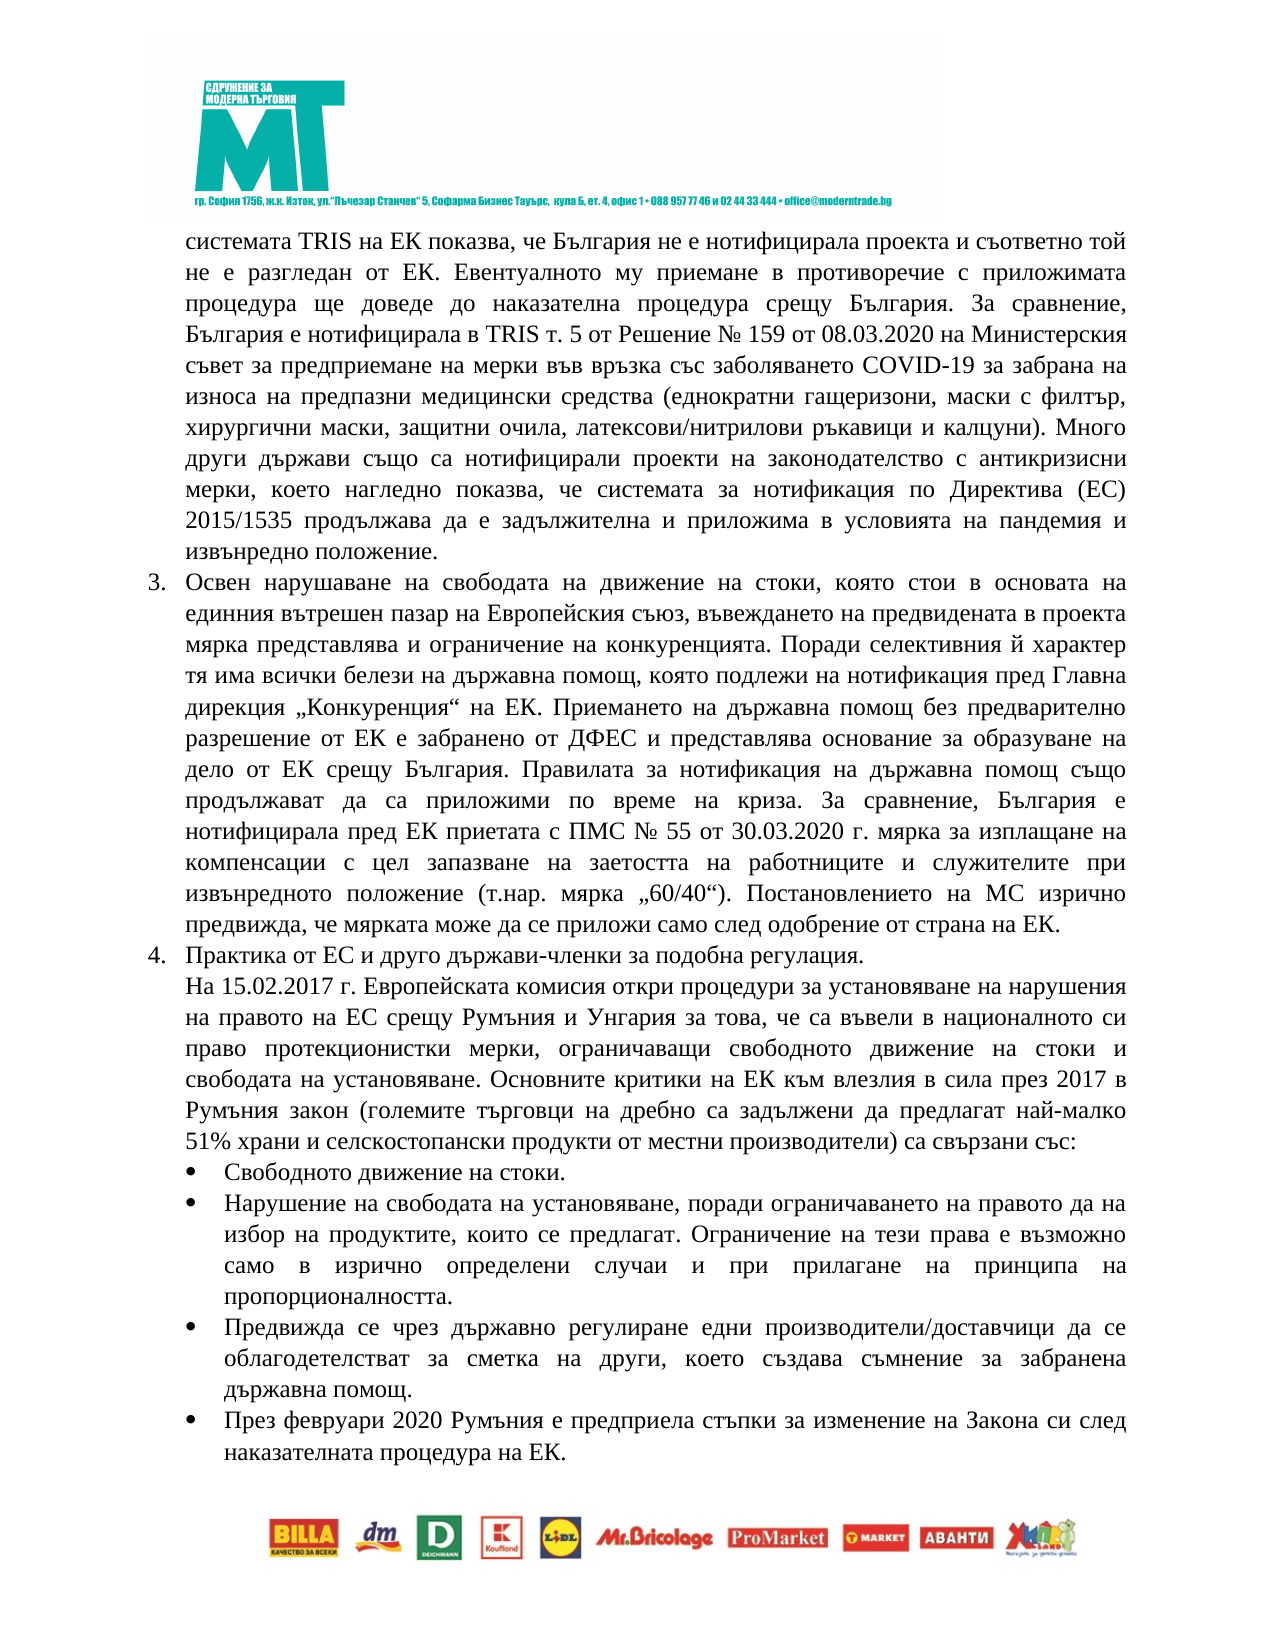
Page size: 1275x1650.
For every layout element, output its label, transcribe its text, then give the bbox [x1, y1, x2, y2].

text На 15.02.2017 г. Европейската комисия откри процедури за установяване на нарушения на правото на ЕС срещу Румъния и Унгария за това, че са въвели в националното си право протекционистки мерки, ограничаващи свободното движение на стоки и свободата на установяване. Основните критики на ЕК към влезлия в сила през 2017 в Румъния закон (големите търговци на дребно са задължени да предлагат най-малко 51% храни и селскостопански продукти от местни производители) са свързани със: [185, 971, 1127, 1155]
list системата TRIS на ЕК показва, че България не е нотифицирала проекта и съответно той не е разгледан от ЕК. Евентуалното му приемане в противоречие с приложимата процедура ще доведе до наказателна процедура срещу България. За сравнение, България е нотифицирала в TRIS т. 5 от Решение № 159 от 08.03.2020 на Министерския съвет за предприемане на мерки във връзка със заболяването COVID-19 за забрана на износа на предпазни медицински средства (еднократни гащеризони, маски с филтър, хирургични маски, защитни очила, латексови/нитрилови ръкавици и калцуни). Много други държави също са нотифицирали проекти на законодателство с антикризисни мерки, което нагледно показва, че системата за нотификация по Директива (ЕС) 2015/1535 продължава да е задължителна и приложима в условията на пандемия и извънредно положение. [148, 148, 1127, 565]
list През февруари 2020 Румъния е предприела стъпки за изменение на Закона си след наказателната процедура на ЕК. [186, 1406, 1127, 1465]
list Предвижда се чрез държавно регулиране едни производители/доставчици да се облагодетелстват за сметка на други, което създава съмнение за забранена държавна помощ. [186, 1312, 1127, 1403]
list Нарушение на свободата на установяване, поради ограничаването на правото да на избор на продуктите, които се предлагат. Ограничение на тези права е възможно само в изрично определени случаи и при прилагане на принципа на пропорционалността. [186, 1188, 1127, 1310]
list Свободното движение на стоки. [186, 1157, 1127, 1186]
list Практика от ЕС и друго държави-членки за подобна регулация. [148, 940, 1127, 969]
picture [147, 1502, 1199, 1577]
list Освен нарушаване на свободата на движение на стоки, която стои в основата на единния вътрешен пазар на Европейския съюз, въвеждането на предвидената в проекта мярка представлява и ограничение на конкуренцията. Поради селективния й характер тя има всички белези на държавна помощ, която подлежи на нотификация пред Главна дирекция „Конкуренция“ на ЕК. Приемането на държавна помощ без предварително разрешение от ЕК е забранено от ДФЕС и представлява основание за образуване на дело от ЕК срещу България. Правилата за нотификация на държавна помощ също продължават да са приложими по време на криза. За сравнение, България е нотифицирала пред ЕК приетата с ПМС № 55 от 30.03.2020 г. мярка за изплащане на компенсации с цел запазване на заетостта на работниците и служителите при извънредното положение (т.нар. мярка „60/40“). Постановлението на МС изрично предвижда, че мярката може да се приложи само след одобрение от страна на ЕК. [148, 567, 1127, 938]
